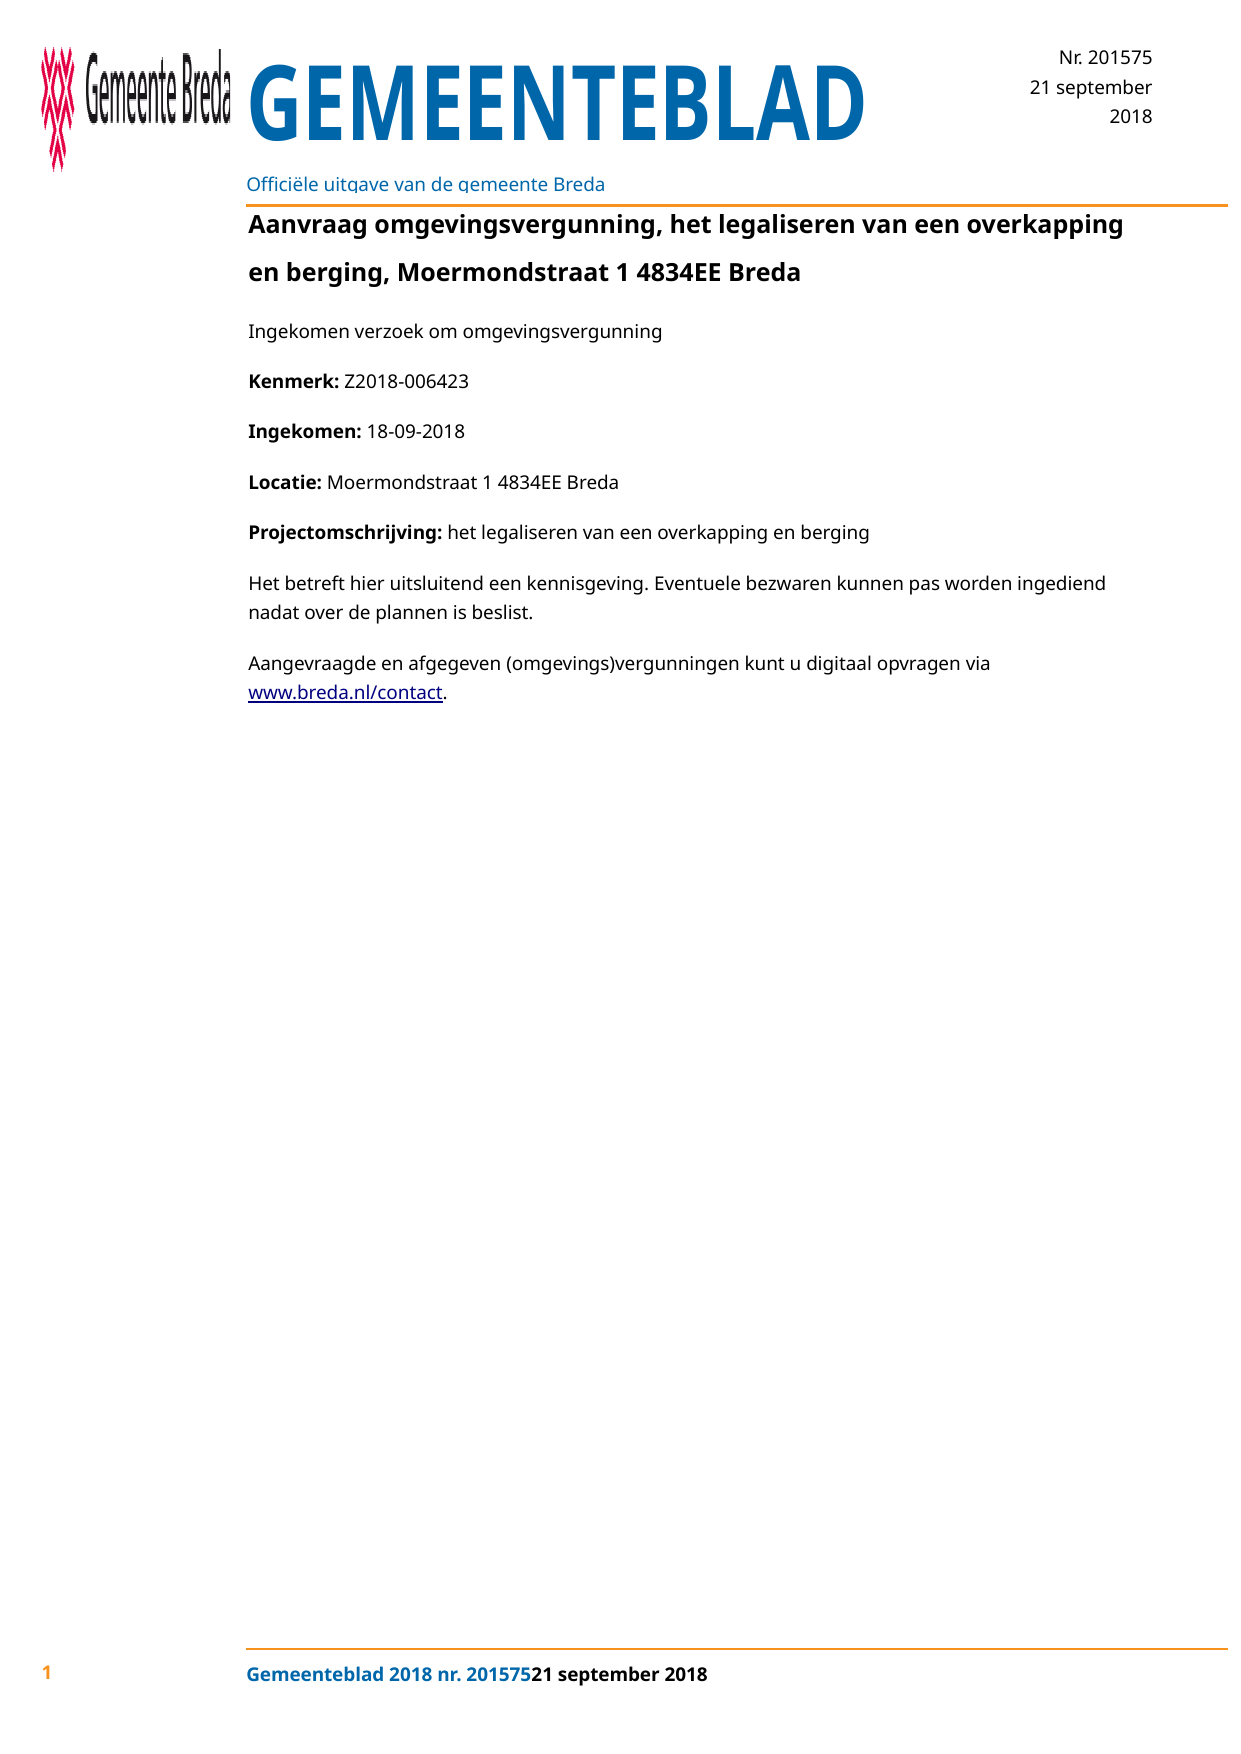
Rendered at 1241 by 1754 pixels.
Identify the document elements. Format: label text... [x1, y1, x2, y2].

picture [41, 47, 231, 172]
text Projectomschrijving: het legaliseren van een overkapping en berging [248, 519, 1152, 545]
text Het betreft hier uitsluitend een kennisgeving. Eventuele bezwaren kunnen pas worden ingediend nadat over de plannen is beslist. [248, 570, 1152, 625]
text Ingekomen: 18-09-2018 [248, 419, 1152, 444]
text Aanvraag omgevingsvergunning, het legaliseren van een overkapping en berging, Moermondstraat 1 4834EE Breda [248, 207, 1152, 288]
text Ingekomen verzoek om omgevingsvergunning [248, 318, 1152, 344]
text Locatie: Moermondstraat 1 4834EE Breda [248, 469, 1152, 495]
text Aangevraagde en afgegeven (omgevings)vergunningen kunt u digitaal opvragen via www.breda.nl/contact. [248, 650, 1152, 705]
text Kenmerk: Z2018-006423 [248, 368, 1152, 394]
